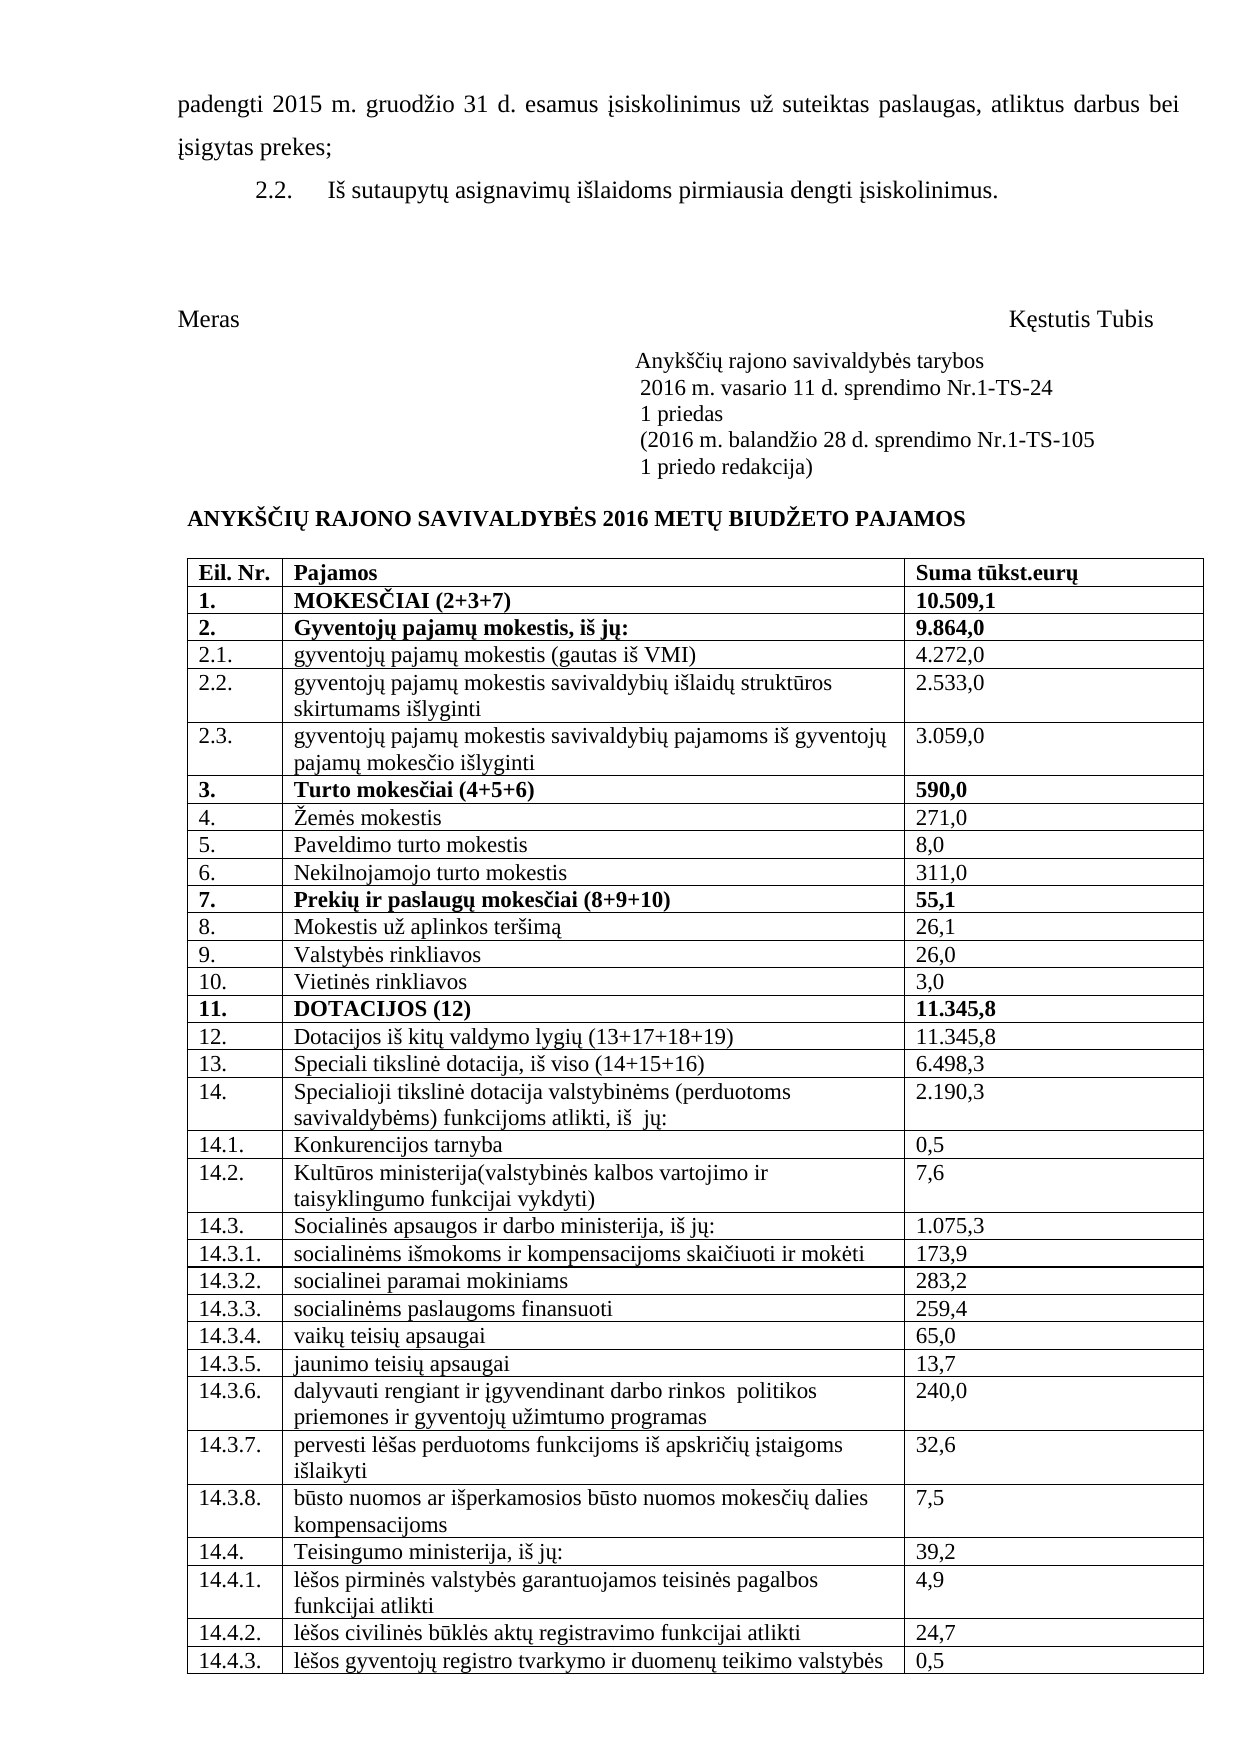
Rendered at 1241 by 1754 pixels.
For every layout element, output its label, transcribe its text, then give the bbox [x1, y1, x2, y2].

table_cell 2.1. [188, 641, 282, 668]
table_cell 8,0 [905, 831, 1203, 857]
table_cell Socialinės apsaugos ir darbo ministerija, iš jų: [283, 1213, 904, 1239]
table_cell 6. [188, 859, 282, 885]
table_cell 26,1 [905, 913, 1203, 940]
table_cell būsto nuomos ar išperkamosios būsto nuomos mokesčių dalies kompensacijoms [283, 1485, 904, 1537]
text 1 priedas [635, 400, 1181, 426]
table_cell Nekilnojamojo turto mokestis [283, 859, 904, 885]
table_cell 14.1. [188, 1131, 282, 1158]
table_cell 55,1 [905, 886, 1203, 912]
table_cell 14.4. [188, 1538, 282, 1564]
table_cell socialinei paramai mokiniams [283, 1268, 904, 1294]
table_cell 2.190,3 [905, 1078, 1203, 1130]
table_cell 311,0 [905, 859, 1203, 885]
table_cell 1. [188, 587, 282, 613]
table_cell 9. [188, 941, 282, 967]
table_cell Valstybės rinkliavos [283, 941, 904, 967]
table_cell DOTACIJOS (12) [283, 996, 904, 1022]
table_cell Žemės mokestis [283, 804, 904, 830]
table_cell 26,0 [905, 941, 1203, 967]
table_cell 3,0 [905, 968, 1203, 994]
table_cell 14.3.8. [188, 1485, 282, 1537]
table_header Eil. Nr. [188, 559, 282, 586]
text 1 priedo redakcija) [635, 453, 1181, 479]
table_cell 2.2. [188, 669, 282, 722]
table_cell 7. [188, 886, 282, 912]
table_cell 39,2 [905, 1538, 1203, 1564]
table_cell socialinėms išmokoms ir kompensacijoms skaičiuoti ir mokėti [283, 1240, 904, 1266]
table_cell Specialioji tikslinė dotacija valstybinėms (perduotoms savivaldybėms) funkcijoms atlikti, iš jų: [283, 1078, 904, 1130]
table_cell 590,0 [905, 776, 1203, 803]
table_cell gyventojų pajamų mokestis (gautas iš VMI) [283, 641, 904, 668]
table_cell 1.075,3 [905, 1213, 1203, 1239]
table_cell 6.498,3 [905, 1050, 1203, 1077]
table_cell 14. [188, 1078, 282, 1130]
table_cell 2. [188, 614, 282, 640]
table_cell 14.3.5. [188, 1350, 282, 1376]
table_cell 11.345,8 [905, 1023, 1203, 1049]
table_cell 13. [188, 1050, 282, 1077]
text ANYKŠČIŲ RAJONO SAVIVALDYBĖS 2016 METŲ BIUDŽETO PAJAMOS [187, 506, 1181, 532]
table_cell 24,7 [905, 1619, 1203, 1646]
table_cell 0,5 [905, 1131, 1203, 1158]
table_cell 14.3.1. [188, 1240, 282, 1266]
table_cell lėšos gyventojų registro tvarkymo ir duomenų teikimo valstybės [283, 1647, 904, 1673]
table_cell 4,9 [905, 1566, 1203, 1618]
table_cell 10. [188, 968, 282, 994]
table_cell 2.3. [188, 723, 282, 775]
table_cell gyventojų pajamų mokestis savivaldybių išlaidų struktūros skirtumams išlyginti [283, 669, 904, 722]
table_cell 0,5 [905, 1647, 1203, 1673]
table_cell 2.533,0 [905, 669, 1203, 722]
table_cell Vietinės rinkliavos [283, 968, 904, 994]
table_cell 14.2. [188, 1159, 282, 1212]
table_cell vaikų teisių apsaugai [283, 1322, 904, 1348]
table_cell 14.3.7. [188, 1431, 282, 1483]
table_cell dalyvauti rengiant ir įgyvendinant darbo rinkos politikos priemones ir gyventojų užimtumo programas [283, 1377, 904, 1430]
table_cell 173,9 [905, 1240, 1203, 1266]
table_cell 3. [188, 776, 282, 803]
table_cell 14.4.3. [188, 1647, 282, 1673]
table_cell Teisingumo ministerija, iš jų: [283, 1538, 904, 1564]
table_cell gyventojų pajamų mokestis savivaldybių pajamoms iš gyventojų pajamų mokesčio išlyginti [283, 723, 904, 775]
table_cell 14.3.2. [188, 1268, 282, 1294]
table_cell 14.3. [188, 1213, 282, 1239]
table_cell 65,0 [905, 1322, 1203, 1348]
text padengti 2015 m. gruodžio 31 d. esamus įsiskolinimus už suteiktas paslaugas, atliktus darbus bei įsigytas prekes; [177, 89, 1181, 161]
table_cell Dotacijos iš kitų valdymo lygių (13+17+18+19) [283, 1023, 904, 1049]
text 2.2. Iš sutaupytų asignavimų išlaidoms pirmiausia dengti įsiskolinimus. [252, 175, 1181, 204]
table_cell 32,6 [905, 1431, 1203, 1483]
table_cell Prekių ir paslaugų mokesčiai (8+9+10) [283, 886, 904, 912]
table_cell pervesti lėšas perduotoms funkcijoms iš apskričių įstaigoms išlaikyti [283, 1431, 904, 1483]
table_cell 3.059,0 [905, 723, 1203, 775]
table_cell Kultūros ministerija(valstybinės kalbos vartojimo ir taisyklingumo funkcijai vykdyti) [283, 1159, 904, 1212]
table_cell 11. [188, 996, 282, 1022]
table_cell 9.864,0 [905, 614, 1203, 640]
table_cell lėšos civilinės būklės aktų registravimo funkcijai atlikti [283, 1619, 904, 1646]
table_cell 14.4.1. [188, 1566, 282, 1618]
table_header Pajamos [283, 559, 904, 586]
table_cell 12. [188, 1023, 282, 1049]
table_cell 7,5 [905, 1485, 1203, 1537]
text 2016 m. vasario 11 d. sprendimo Nr.1-TS-24 [635, 374, 1181, 400]
text Anykščių rajono savivaldybės tarybos [177, 347, 1181, 374]
table_cell MOKESČIAI (2+3+7) [283, 587, 904, 613]
table_cell Paveldimo turto mokestis [283, 831, 904, 857]
table_cell Speciali tikslinė dotacija, iš viso (14+15+16) [283, 1050, 904, 1077]
table_cell 14.3.4. [188, 1322, 282, 1348]
text (2016 m. balandžio 28 d. sprendimo Nr.1-TS-105 [635, 426, 1181, 453]
table_cell 4.272,0 [905, 641, 1203, 668]
table_header Suma tūkst.eurų [905, 559, 1203, 586]
table_cell socialinėms paslaugoms finansuoti [283, 1295, 904, 1321]
table_cell Turto mokesčiai (4+5+6) [283, 776, 904, 803]
table_cell 271,0 [905, 804, 1203, 830]
table_cell 8. [188, 913, 282, 940]
text Meras Kęstutis Tubis [177, 304, 1181, 333]
table_cell Mokestis už aplinkos teršimą [283, 913, 904, 940]
table_cell jaunimo teisių apsaugai [283, 1350, 904, 1376]
table_cell 4. [188, 804, 282, 830]
table_cell 14.4.2. [188, 1619, 282, 1646]
table_cell 5. [188, 831, 282, 857]
table_cell 240,0 [905, 1377, 1203, 1430]
table_cell 7,6 [905, 1159, 1203, 1212]
table_cell 259,4 [905, 1295, 1203, 1321]
table_cell lėšos pirminės valstybės garantuojamos teisinės pagalbos funkcijai atlikti [283, 1566, 904, 1618]
table_cell 10.509,1 [905, 587, 1203, 613]
table_cell 11.345,8 [905, 996, 1203, 1022]
table_cell 14.3.6. [188, 1377, 282, 1430]
table_cell Konkurencijos tarnyba [283, 1131, 904, 1158]
table_cell 283,2 [905, 1268, 1203, 1294]
table_cell 13,7 [905, 1350, 1203, 1376]
table_cell Gyventojų pajamų mokestis, iš jų: [283, 614, 904, 640]
table_cell 14.3.3. [188, 1295, 282, 1321]
